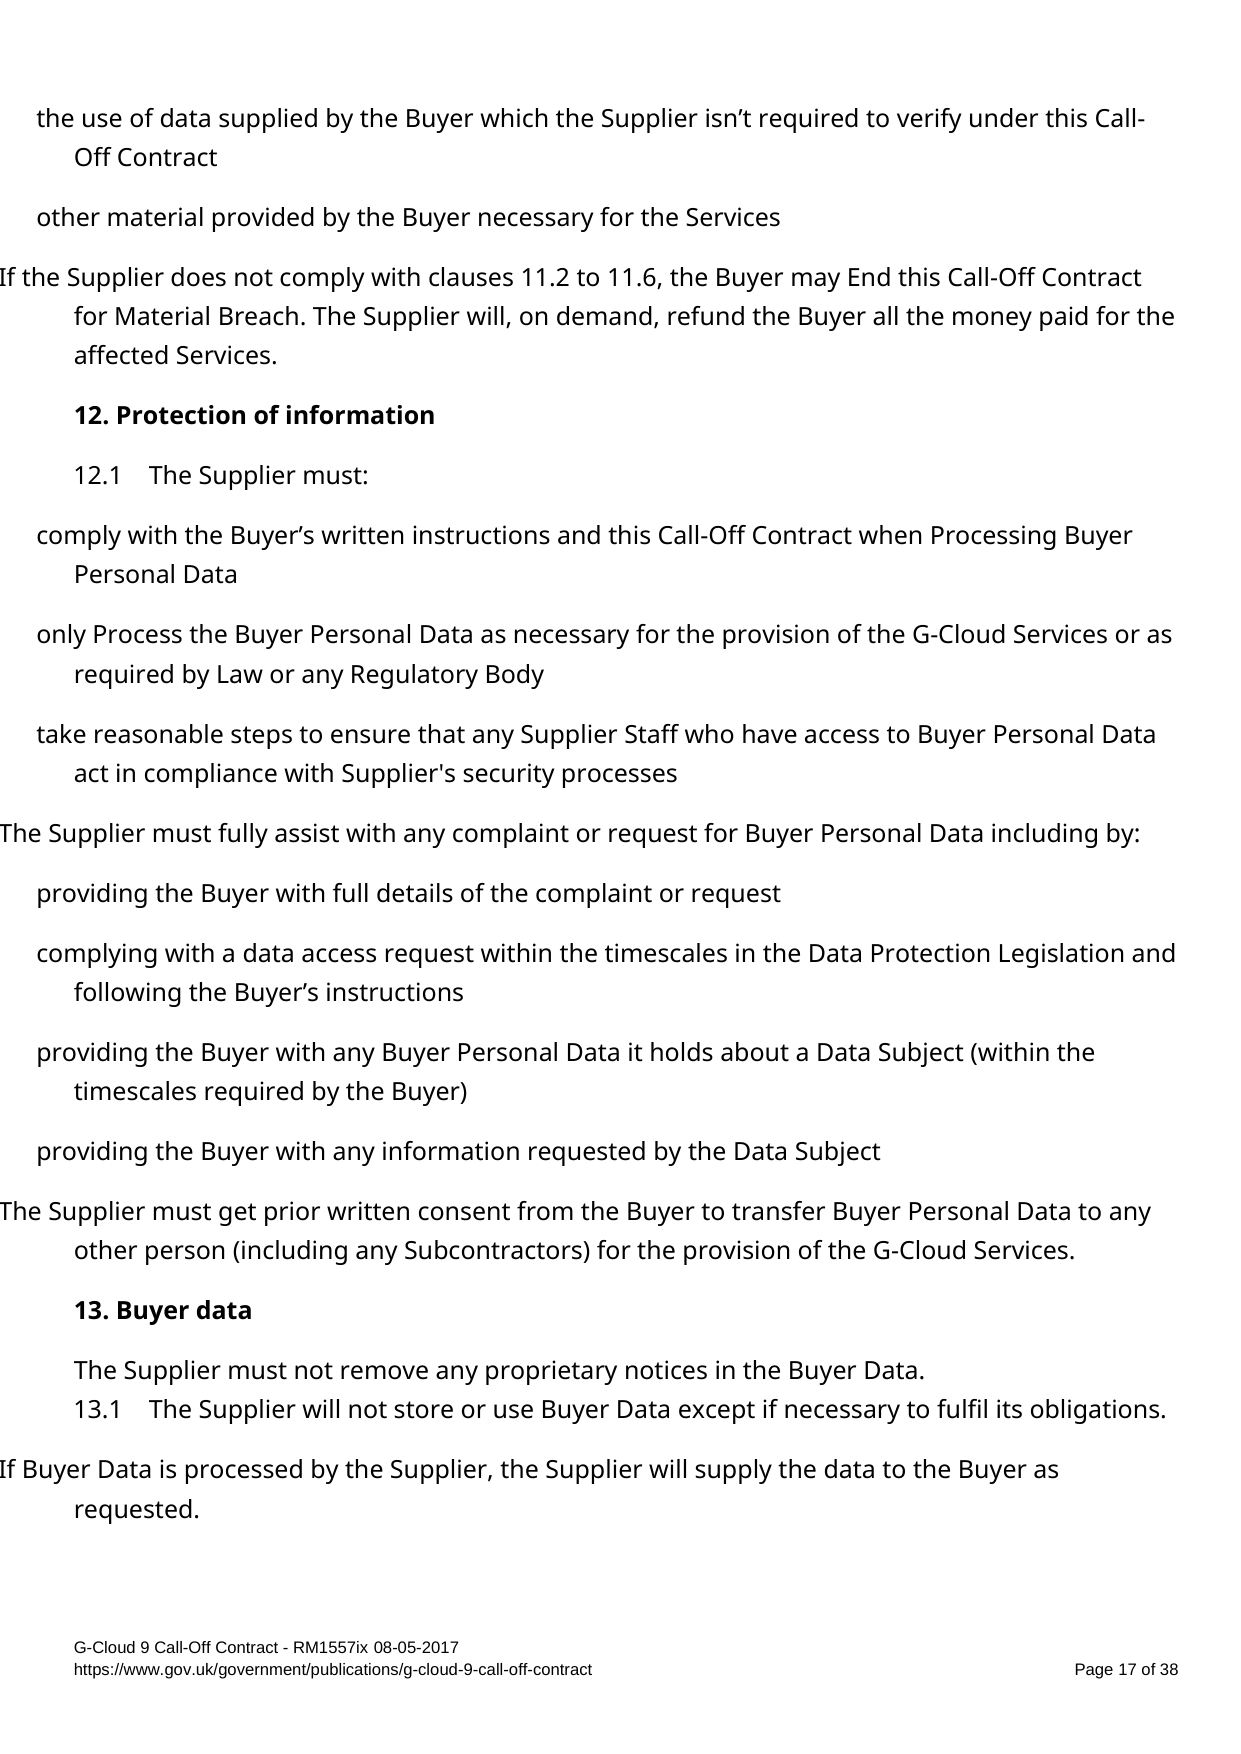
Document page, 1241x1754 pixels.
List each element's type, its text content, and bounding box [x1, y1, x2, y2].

text providing the Buyer with any information requested by the Data Subject [36, 1134, 1182, 1168]
text If Buyer Data is processed by the Supplier, the Supplier will supply the data to the Buyer as requested. [0, 1452, 1182, 1525]
text comply with the Buyer’s written instructions and this Call-Off Contract when Processing Buyer Personal Data [36, 518, 1182, 591]
text take reasonable steps to ensure that any Supplier Staff who have access to Buyer Personal Data act in compliance with Supplier's security processes [36, 716, 1182, 789]
text The Supplier must not remove any proprietary notices in the Buyer Data. [73, 1353, 1182, 1387]
list The Supplier will not store or use Buyer Data except if necessary to fulfil its obligations. [73, 1392, 1182, 1426]
text only Process the Buyer Personal Data as necessary for the provision of the G-Cloud Services or as required by Law or any Regulatory Body [36, 617, 1182, 690]
text If the Supplier does not comply with clauses 11.2 to 11.6, the Buyer may End this Call-Off Contract for Material Breach. The Supplier will, on demand, refund the Buyer all the money paid for the affected Services. [0, 260, 1182, 372]
text 13. Buyer data [73, 1293, 1182, 1327]
text 12. Protection of information [73, 398, 1182, 432]
text The Supplier must get prior written consent from the Buyer to transfer Buyer Personal Data to any other person (including any Subcontractors) for the provision of the G-Cloud Services. [0, 1194, 1182, 1267]
text the use of data supplied by the Buyer which the Supplier isn’t required to verify under this Call-Off Contract [36, 101, 1182, 174]
text The Supplier must fully assist with any complaint or request for Buyer Personal Data including by: [0, 816, 1182, 849]
text providing the Buyer with any Buyer Personal Data it holds about a Data Subject (within the timescales required by the Buyer) [36, 1035, 1182, 1108]
list The Supplier must: [73, 458, 1182, 492]
text other material provided by the Buyer necessary for the Services [36, 200, 1182, 234]
text providing the Buyer with full details of the complaint or request [36, 876, 1182, 909]
text complying with a data access request within the timescales in the Data Protection Legislation and following the Buyer’s instructions [36, 936, 1182, 1009]
